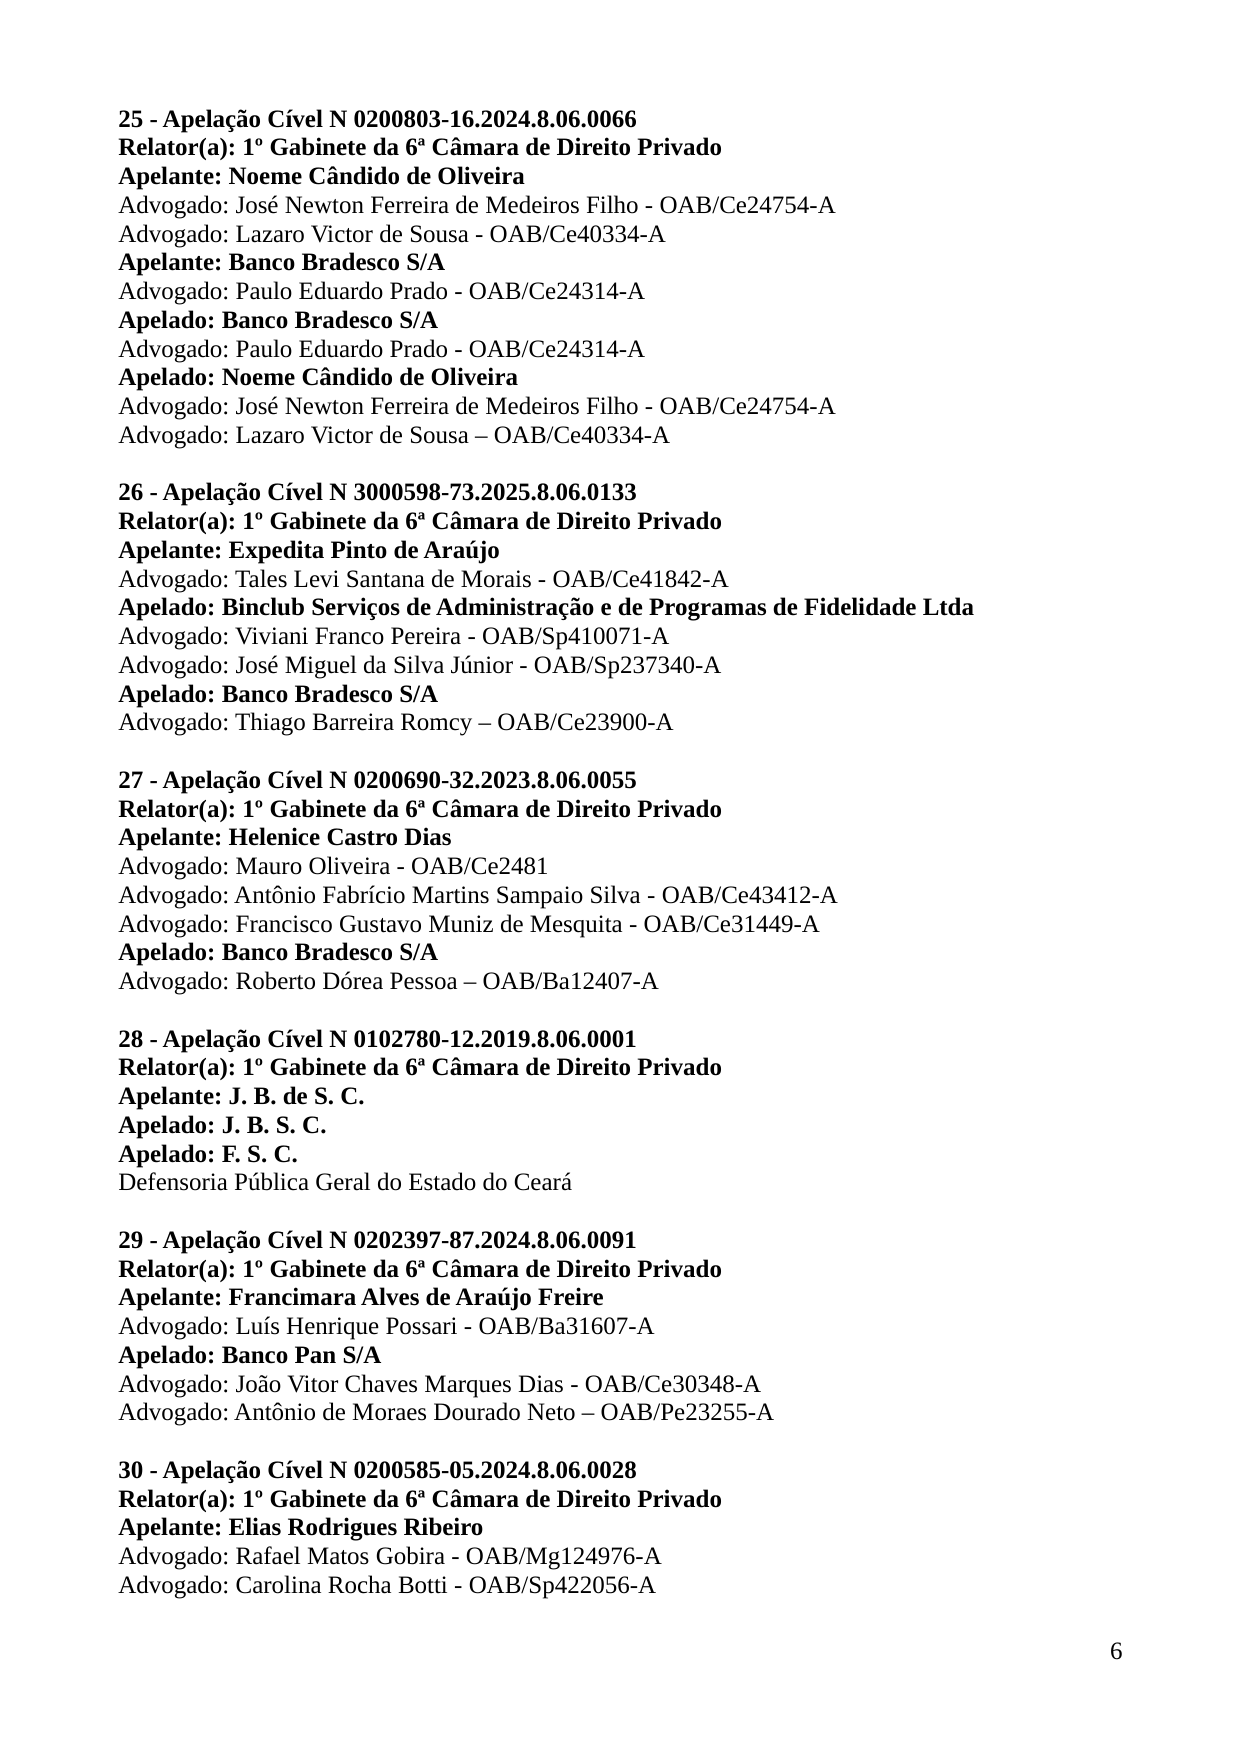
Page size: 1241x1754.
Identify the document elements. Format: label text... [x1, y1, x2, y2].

text 25 - Apelação Cível N 0200803-16.2024.8.06.0066 Relator(a): 1º Gabinete da 6ª Câmara de Direito Privado Apelante: Noeme Cândido de Oliveira Advogado: José Newton Ferreira de Medeiros Filho - OAB/Ce24754-A Advogado: Lazaro Victor de Sousa - OAB/Ce40334-A Apelante: Banco Bradesco S/A Advogado: Paulo Eduardo Prado - OAB/Ce24314-A Apelado: Banco Bradesco S/A Advogado: Paulo Eduardo Prado - OAB/Ce24314-A Apelado: Noeme Cândido de Oliveira Advogado: José Newton Ferreira de Medeiros Filho - OAB/Ce24754-A Advogado: Lazaro Victor de Sousa – OAB/Ce40334-A [118, 75, 1122, 449]
text 26 - Apelação Cível N 3000598-73.2025.8.06.0133 Relator(a): 1º Gabinete da 6ª Câmara de Direito Privado Apelante: Expedita Pinto de Araújo Advogado: Tales Levi Santana de Morais - OAB/Ce41842-A Apelado: Binclub Serviços de Administração e de Programas de Fidelidade Ltda Advogado: Viviani Franco Pereira - OAB/Sp410071-A Advogado: José Miguel da Silva Júnior - OAB/Sp237340-A Apelado: Banco Bradesco S/A Advogado: Thiago Barreira Romcy – OAB/Ce23900-A [118, 449, 1122, 736]
text 27 - Apelação Cível N 0200690-32.2023.8.06.0055 Relator(a): 1º Gabinete da 6ª Câmara de Direito Privado Apelante: Helenice Castro Dias Advogado: Mauro Oliveira - OAB/Ce2481 Advogado: Antônio Fabrício Martins Sampaio Silva - OAB/Ce43412-A Advogado: Francisco Gustavo Muniz de Mesquita - OAB/Ce31449-A Apelado: Banco Bradesco S/A Advogado: Roberto Dórea Pessoa – OAB/Ba12407-A [118, 736, 1122, 995]
text 28 - Apelação Cível N 0102780-12.2019.8.06.0001 Relator(a): 1º Gabinete da 6ª Câmara de Direito Privado Apelante: J. B. de S. C. Apelado: J. B. S. C. Apelado: F. S. C. [118, 995, 1122, 1167]
text Defensoria Pública Geral do Estado do Ceará 29 - Apelação Cível N 0202397-87.2024.8.06.0091 Relator(a): 1º Gabinete da 6ª Câmara de Direito Privado Apelante: Francimara Alves de Araújo Freire Advogado: Luís Henrique Possari - OAB/Ba31607-A Apelado: Banco Pan S/A Advogado: João Vitor Chaves Marques Dias - OAB/Ce30348-A Advogado: Antônio de Moraes Dourado Neto – OAB/Pe23255-A 30 - Apelação Cível N 0200585-05.2024.8.06.0028 Relator(a): 1º Gabinete da 6ª Câmara de Direito Privado Apelante: Elias Rodrigues Ribeiro Advogado: Rafael Matos Gobira - OAB/Mg124976-A Advogado: Carolina Rocha Botti - OAB/Sp422056-A [118, 1167, 1122, 1599]
